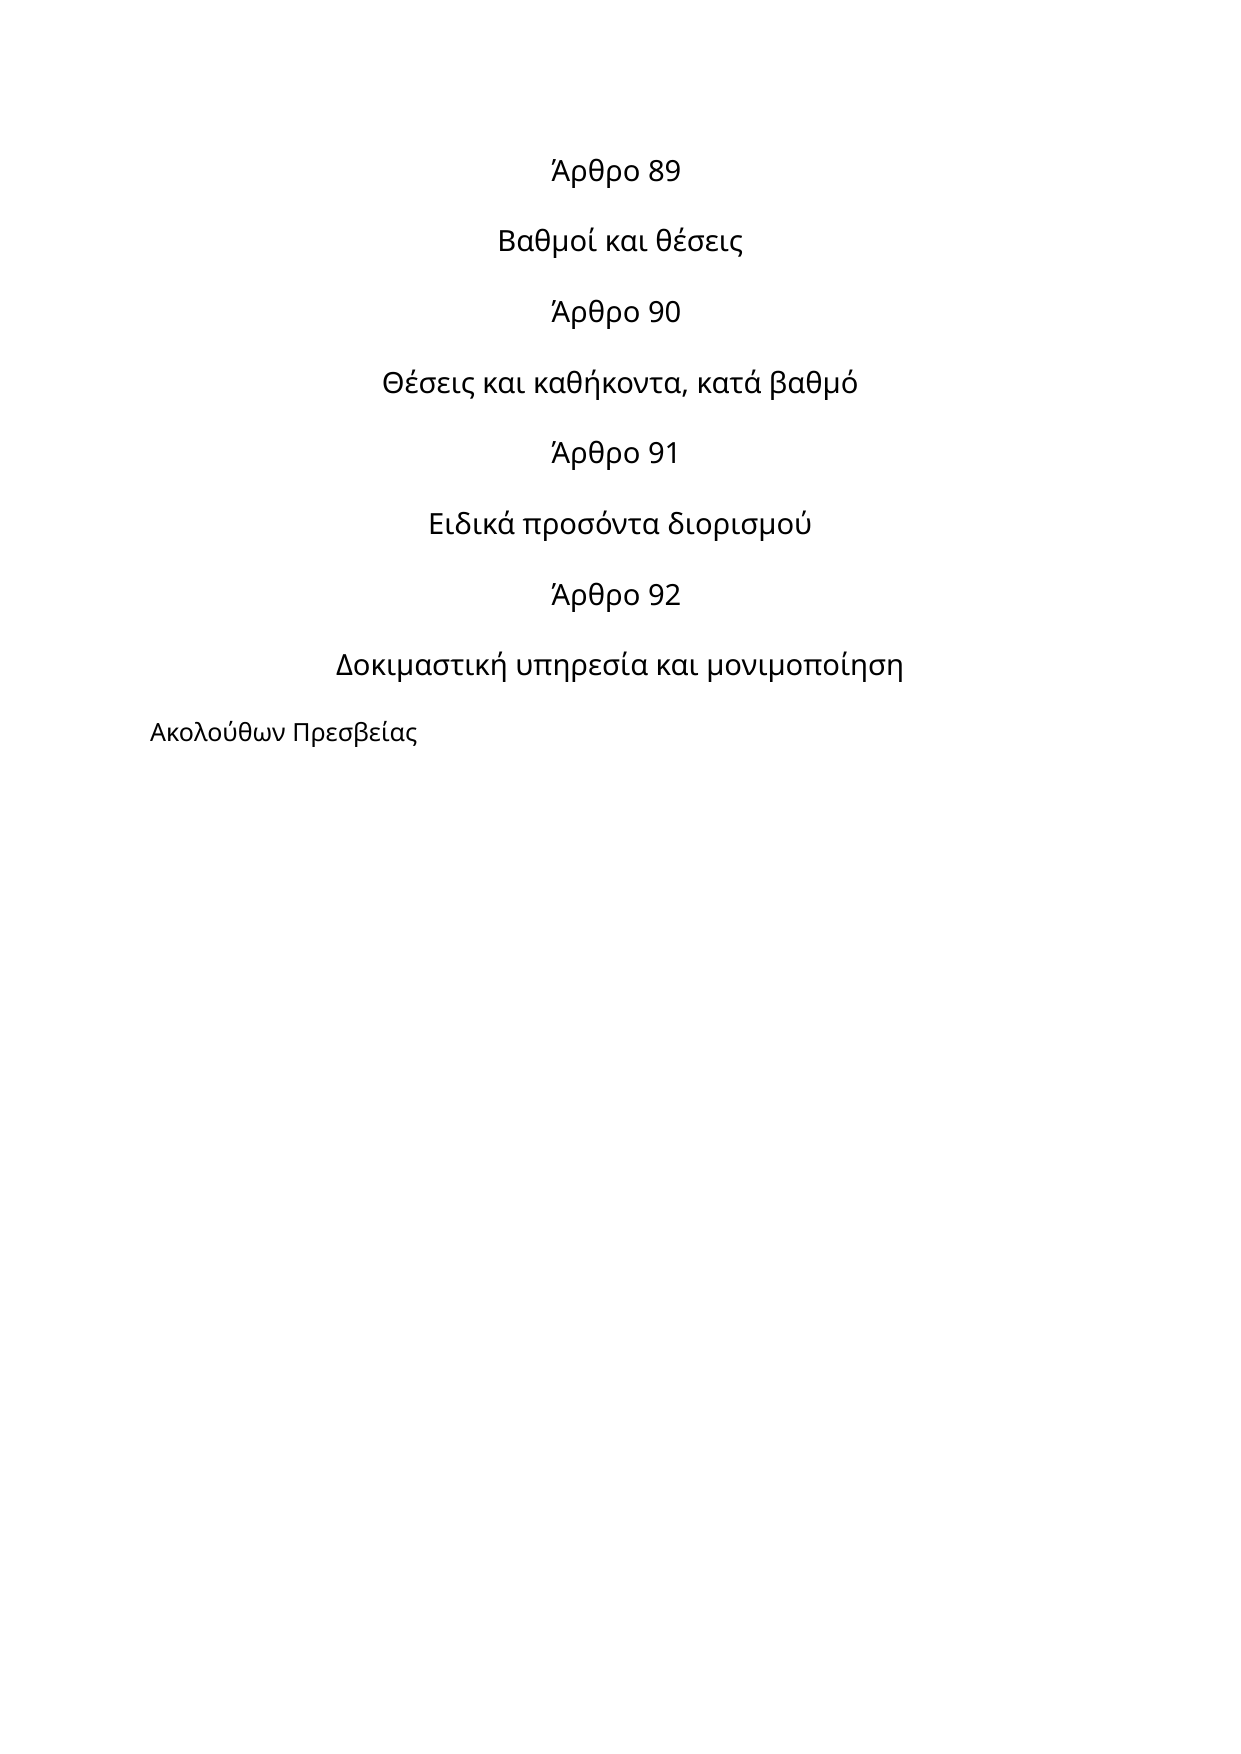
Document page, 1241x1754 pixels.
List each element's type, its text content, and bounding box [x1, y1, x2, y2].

subtitle Άρθρο 89 [150, 150, 1090, 190]
text Ακολούθων Πρεσβείας [150, 715, 1090, 749]
subtitle Βαθμοί και θέσεις [150, 221, 1090, 260]
subtitle Άρθρο 91 [150, 432, 1090, 472]
subtitle Ειδικά προσόντα διορισμού [150, 503, 1090, 543]
subtitle Άρθρο 92 [150, 574, 1090, 613]
subtitle Θέσεις και καθήκοντα, κατά βαθμό [150, 362, 1090, 402]
subtitle Άρθρο 90 [150, 291, 1090, 331]
subtitle Δοκιμαστική υπηρεσία και μονιμοποίηση [150, 644, 1090, 684]
